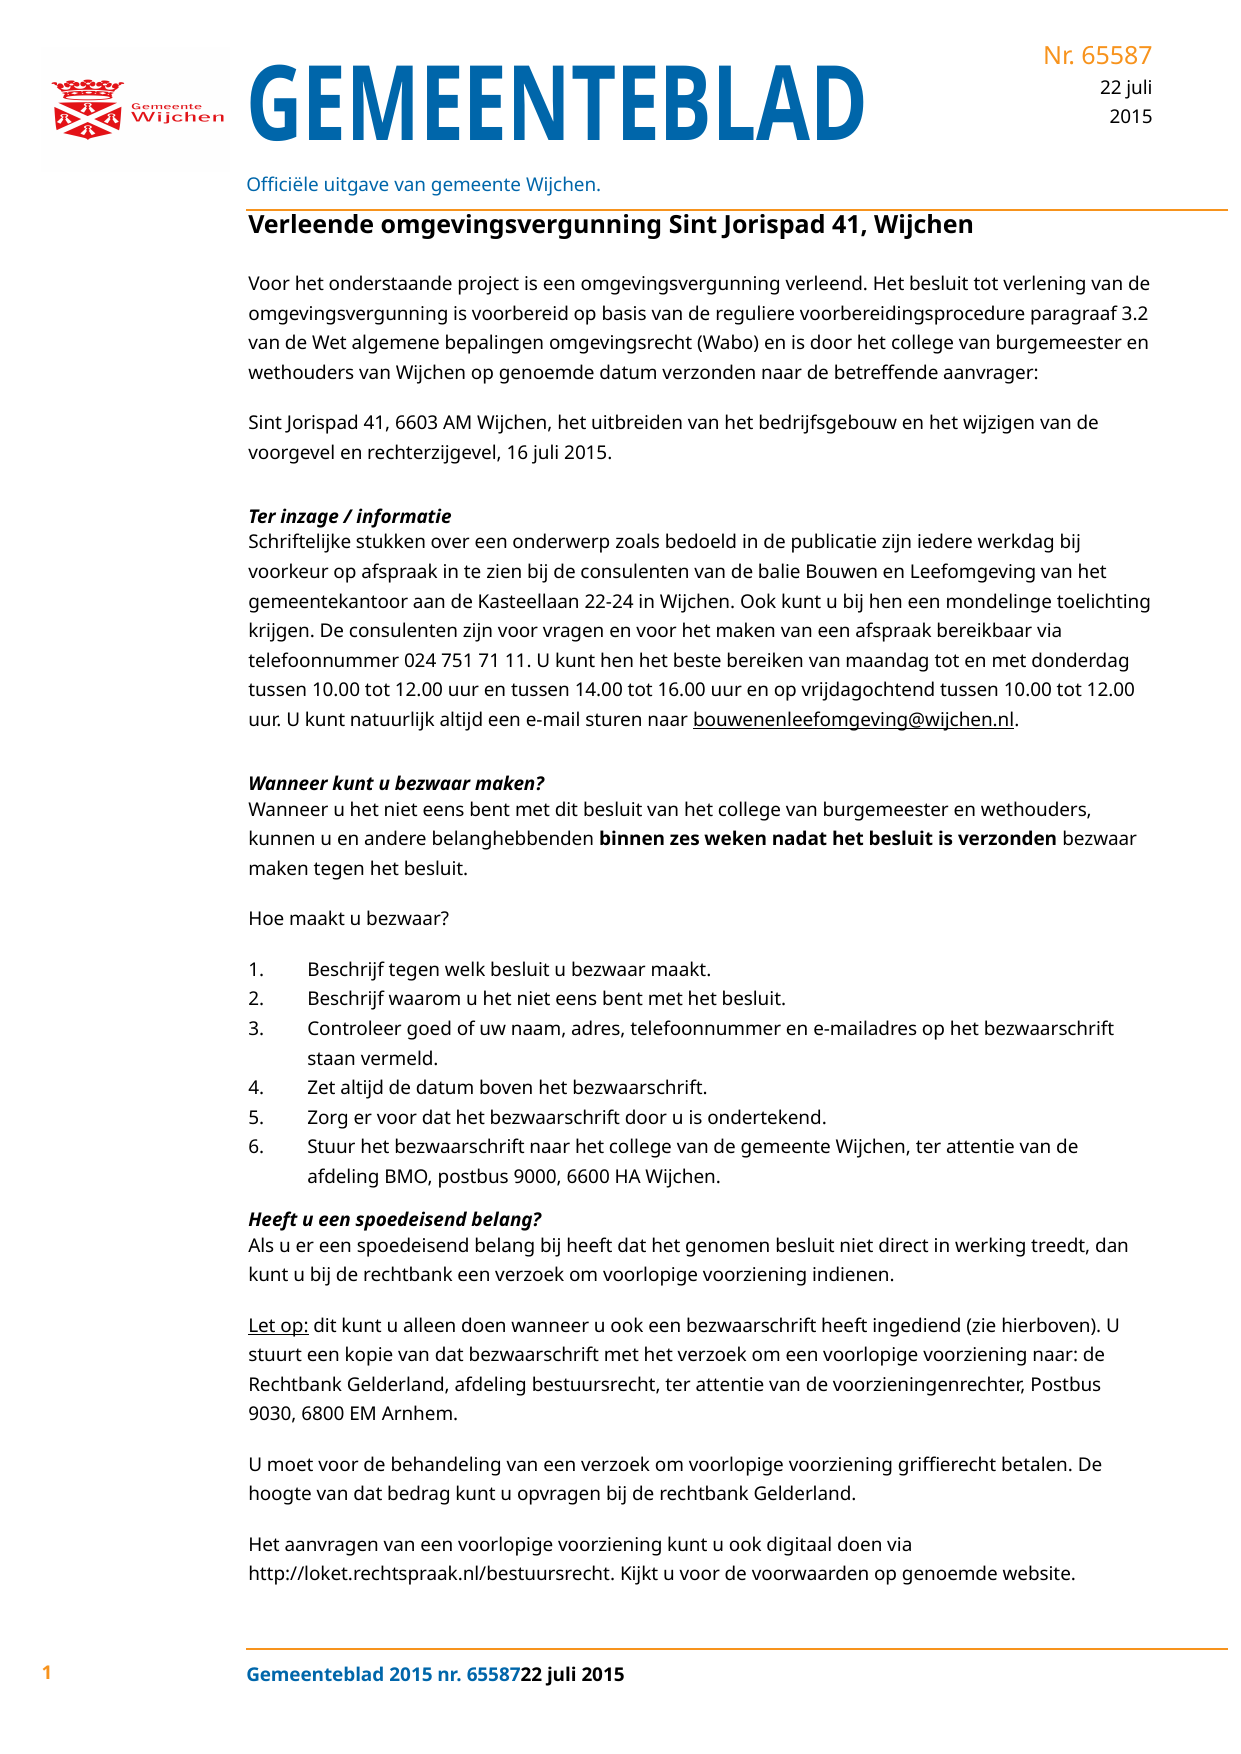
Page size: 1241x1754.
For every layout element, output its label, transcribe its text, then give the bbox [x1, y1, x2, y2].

picture [41, 47, 231, 172]
list Beschrijf tegen welk besluit u bezwaar maakt. [248, 956, 1152, 982]
text Ter inzage / informatie [248, 503, 1152, 529]
text Het aanvragen van een voorlopige voorziening kunt u ook digitaal doen via http://loket.rechtspraak.nl/bestuursrecht. Kijkt u voor de voorwaarden op genoemde website. [248, 1531, 1152, 1586]
text Sint Jorispad 41, 6603 AM Wijchen, het uitbreiden van het bedrijfsgebouw en het wijzigen van de voorgevel en rechterzijgevel, 16 juli 2015. [248, 409, 1152, 465]
text Verleende omgevingsvergunning Sint Jorispad 41, Wijchen [248, 211, 1152, 241]
text Schriftelijke stukken over een onderwerp zoals bedoeld in de publicatie zijn iedere werkdag bij voorkeur op afspraak in te zien bij de consulenten van de balie Bouwen en Leefomgeving van het gemeentekantoor aan de Kasteellaan 22-24 in Wijchen. Ook kunt u bij hen een mondelinge toelichting krijgen. De consulenten zijn voor vragen en voor het maken van een afspraak bereikbaar via telefoonnummer 024 751 71 11. U kunt hen het beste bereiken van maandag tot en met donderdag tussen 10.00 tot 12.00 uur en tussen 14.00 tot 16.00 uur en op vrijdagochtend tussen 10.00 tot 12.00 uur. U kunt natuurlijk altijd een e-mail sturen naar bouwenenleefomgeving@wijchen.nl. [248, 529, 1152, 732]
text Wanneer kunt u bezwaar maken? [248, 770, 1152, 796]
list Controleer goed of uw naam, adres, telefoonnummer en e-mailadres op het bezwaarschrift staan vermeld. [248, 1015, 1152, 1070]
list Zorg er voor dat het bezwaarschrift door u is ondertekend. [248, 1104, 1152, 1129]
text Hoe maakt u bezwaar? [248, 906, 1152, 931]
text Als u er een spoedeisend belang bij heeft dat het genomen besluit niet direct in werking treedt, dan kunt u bij de rechtbank een verzoek om voorlopige voorziening indienen. [248, 1232, 1152, 1287]
list Zet altijd de datum boven het bezwaarschrift. [248, 1074, 1152, 1100]
text U moet voor de behandeling van een verzoek om voorlopige voorziening griffierecht betalen. De hoogte van dat bedrag kunt u opvragen bij de rechtbank Gelderland. [248, 1451, 1152, 1506]
list Beschrijf waarom u het niet eens bent met het besluit. [248, 986, 1152, 1011]
text Let op: dit kunt u alleen doen wanneer u ook een bezwaarschrift heeft ingediend (zie hierboven). U stuurt een kopie van dat bezwaarschrift met het verzoek om een voorlopige voorziening naar: de Rechtbank Gelderland, afdeling bestuursrecht, ter attentie van de voorzieningenrechter, Postbus 9030, 6800 EM Arnhem. [248, 1312, 1152, 1426]
list Stuur het bezwaarschrift naar het college van de gemeente Wijchen, ter attentie van de afdeling BMO, postbus 9000, 6600 HA Wijchen. [248, 1133, 1152, 1189]
text Wanneer u het niet eens bent met dit besluit van het college van burgemeester en wethouders, kunnen u en andere belanghebbenden binnen zes weken nadat het besluit is verzonden bezwaar maken tegen het besluit. [248, 796, 1152, 881]
text Heeft u een spoedeisend belang? [248, 1206, 1152, 1232]
text Voor het onderstaande project is een omgevingsvergunning verleend. Het besluit tot verlening van de omgevingsvergunning is voorbereid op basis van de reguliere voorbereidingsprocedure paragraaf 3.2 van de Wet algemene bepalingen omgevingsrecht (Wabo) en is door het college van burgemeester en wethouders van Wijchen op genoemde datum verzonden naar de betreffende aanvrager: [248, 270, 1152, 385]
